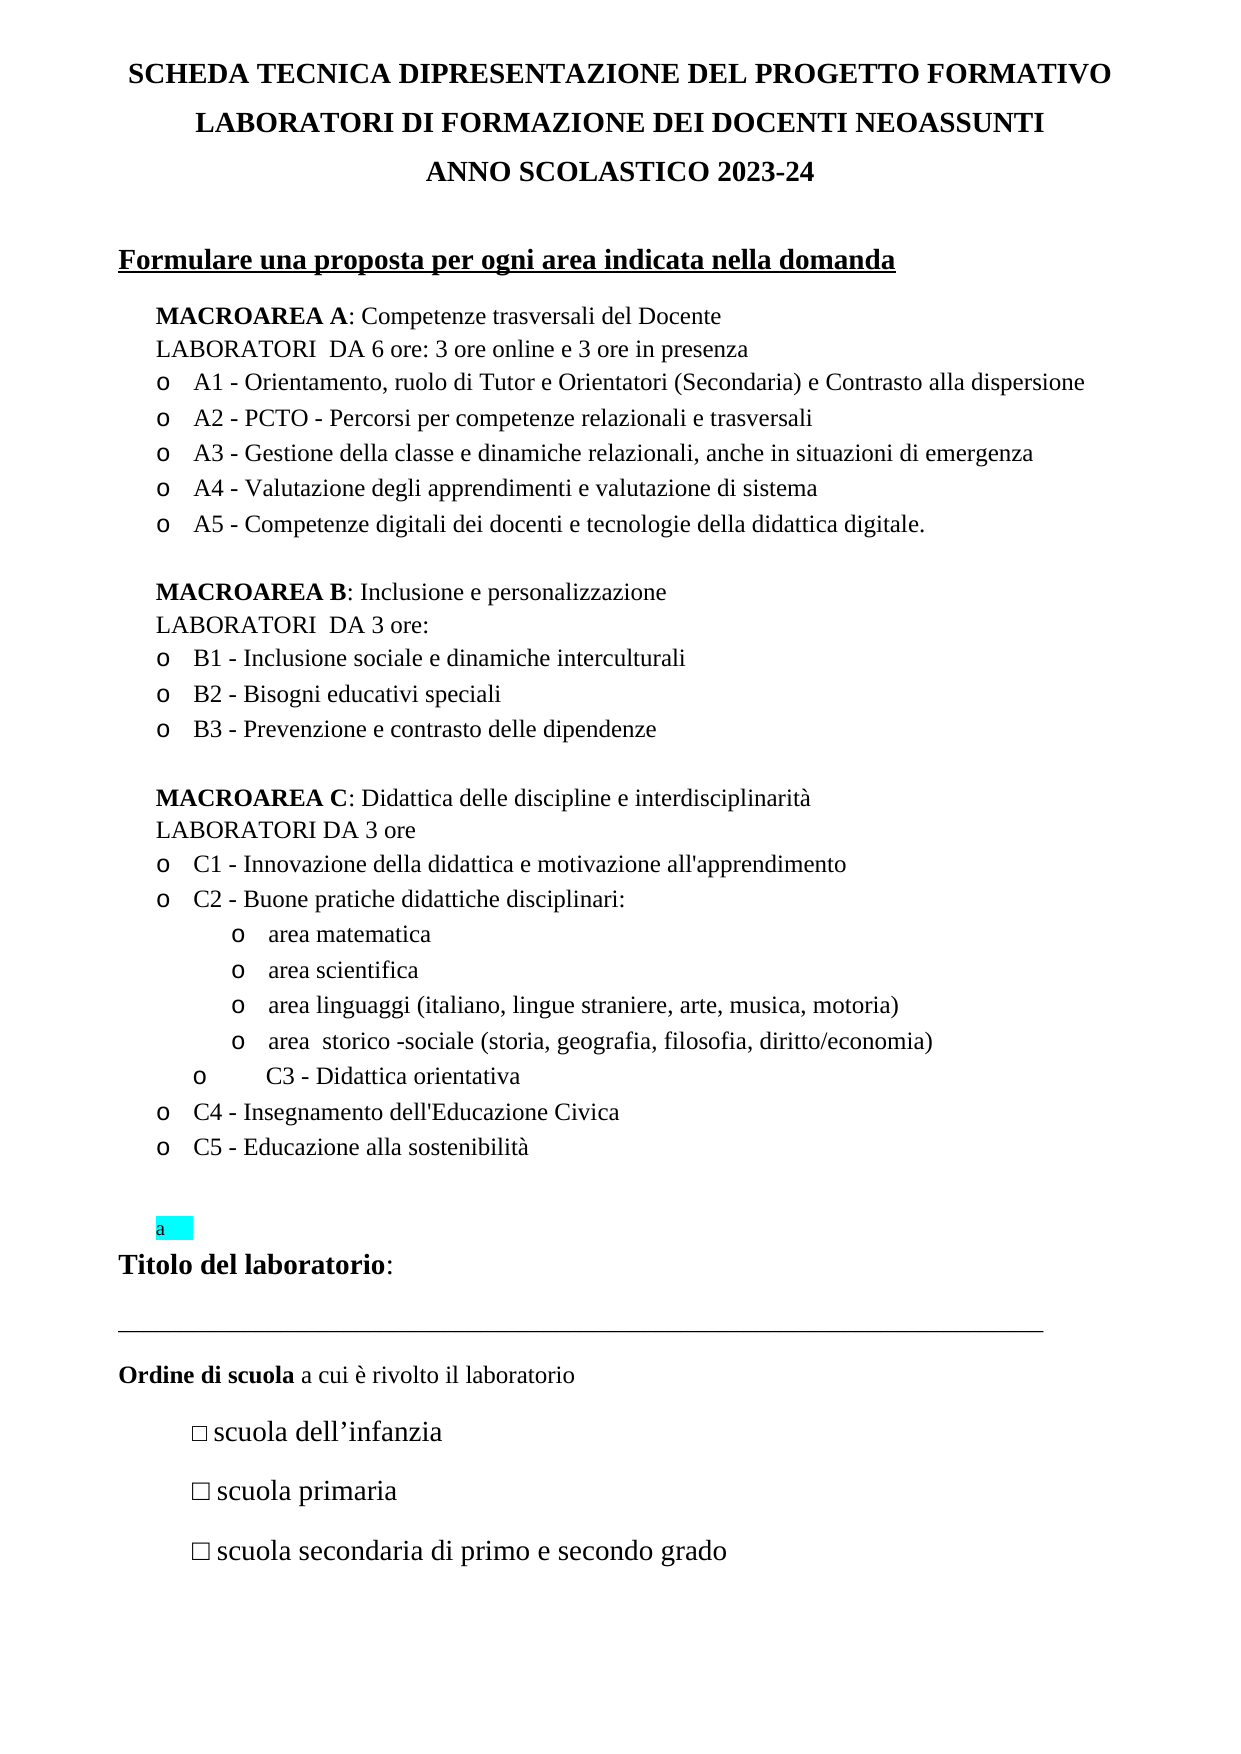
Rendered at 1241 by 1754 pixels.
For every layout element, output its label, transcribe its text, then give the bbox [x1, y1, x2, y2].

text □ scuola secondaria di primo e secondo grado [192, 1533, 1122, 1566]
list C2 - Buone pratiche didattiche disciplinari: [156, 884, 1122, 915]
list area storico -sociale (storia, geografia, filosofia, diritto/economia) [231, 1026, 1122, 1057]
text MACROAREA C: Didattica delle discipline e interdisciplinarità [156, 783, 1122, 811]
text Titolo del laboratorio: [118, 1247, 1122, 1281]
text MACROAREA A: Competenze trasversali del Docente [156, 301, 1122, 330]
list area linguaggi (italiano, lingue straniere, arte, musica, motoria) [231, 990, 1122, 1021]
text __________________________________________________________________________ [118, 1306, 1122, 1335]
list B2 - Bisogni educativi speciali [156, 679, 1122, 709]
text □ scuola primaria [192, 1473, 1122, 1507]
list C4 - Insegnamento dell'Educazione Civica [156, 1097, 1122, 1127]
list A2 - PCTO - Percorsi per competenze relazionali e trasversali [156, 403, 1122, 433]
text □ scuola dell’infanzia [192, 1414, 1122, 1448]
list A1 - Orientamento, ruolo di Tutor e Orientatori (Secondaria) e Contrasto alla dispersione [156, 367, 1122, 398]
text LABORATORI DI FORMAZIONE DEI DOCENTI NEOASSUNTI [118, 105, 1122, 139]
text ANNO SCOLASTICO 2023-24 [118, 154, 1122, 226]
list A4 - Valutazione degli apprendimenti e valutazione di sistema [156, 473, 1122, 504]
list area scientifica [231, 955, 1122, 986]
text Formulare una proposta per ogni area indicata nella domanda [118, 242, 1122, 275]
list A3 - Gestione della classe e dinamiche relazionali, anche in situazioni di emergenza [156, 438, 1122, 469]
text MACROAREA B: Inclusione e personalizzazione [156, 577, 1122, 606]
text LABORATORI DA 6 ore: 3 ore online e 3 ore in presenza [156, 334, 1122, 363]
list B1 - Inclusione sociale e dinamiche interculturali [156, 643, 1122, 674]
text LABORATORI DA 3 ore [156, 816, 1122, 844]
list C1 - Innovazione della didattica e motivazione all'apprendimento [156, 849, 1122, 879]
text SCHEDA TECNICA DIPRESENTAZIONE DEL PROGETTO FORMATIVO [118, 56, 1122, 90]
list C5 - Educazione alla sostenibilità [156, 1132, 1122, 1163]
list A5 - Competenze digitali dei docenti e tecnologie della didattica digitale. [156, 509, 1122, 540]
text Ordine di scuola a cui è rivolto il laboratorio [118, 1360, 1122, 1389]
list area matematica [231, 919, 1122, 950]
list C3 - Didattica orientativa [192, 1061, 1122, 1092]
text LABORATORI DA 3 ore: [156, 610, 1122, 639]
list B3 - Prevenzione e contrasto delle dipendenze [156, 714, 1122, 745]
